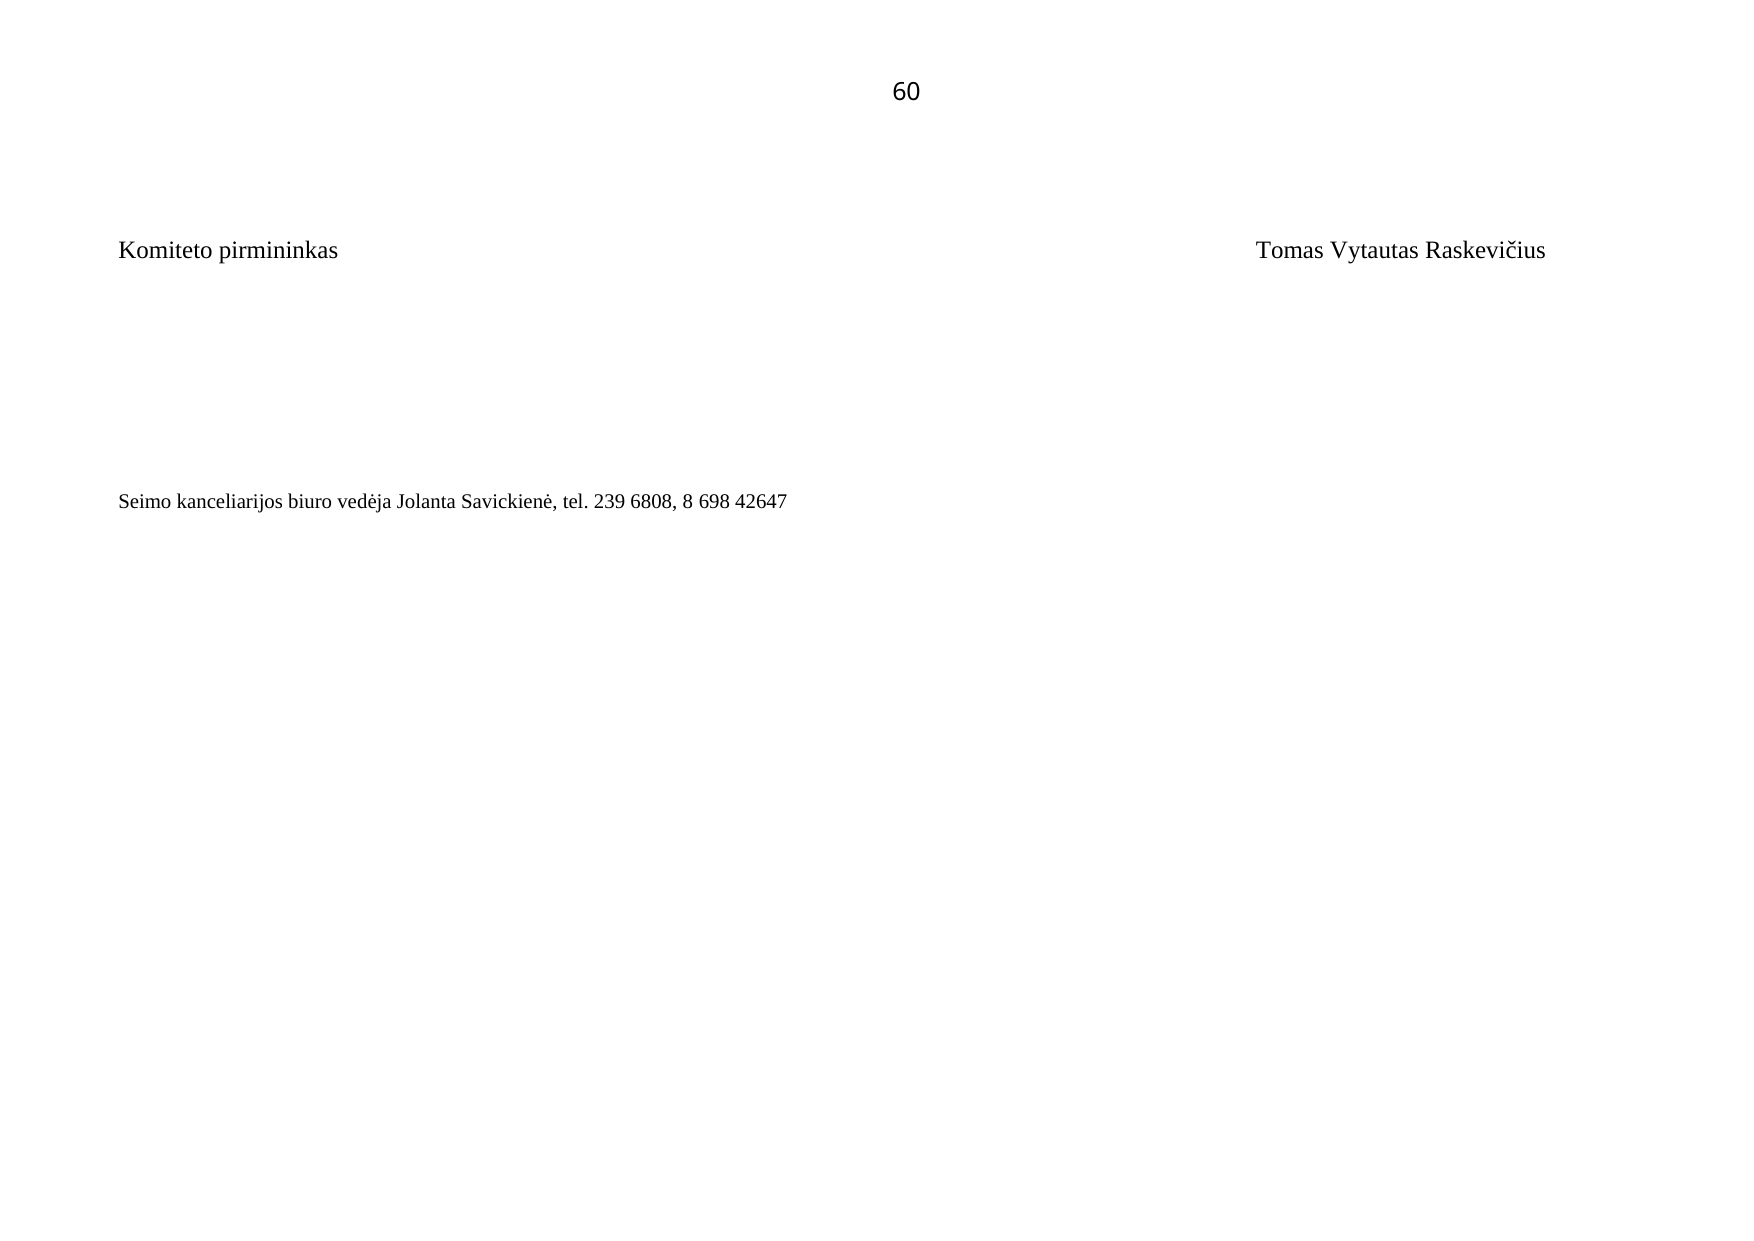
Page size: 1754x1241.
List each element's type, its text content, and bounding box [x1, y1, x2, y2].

text Komiteto pirmininkas Tomas Vytautas Raskevičius [118, 235, 1695, 292]
text Seimo kanceliarijos biuro vedėja Jolanta Savickienė, tel. 239 6808, 8 698 42647 [118, 489, 1695, 513]
